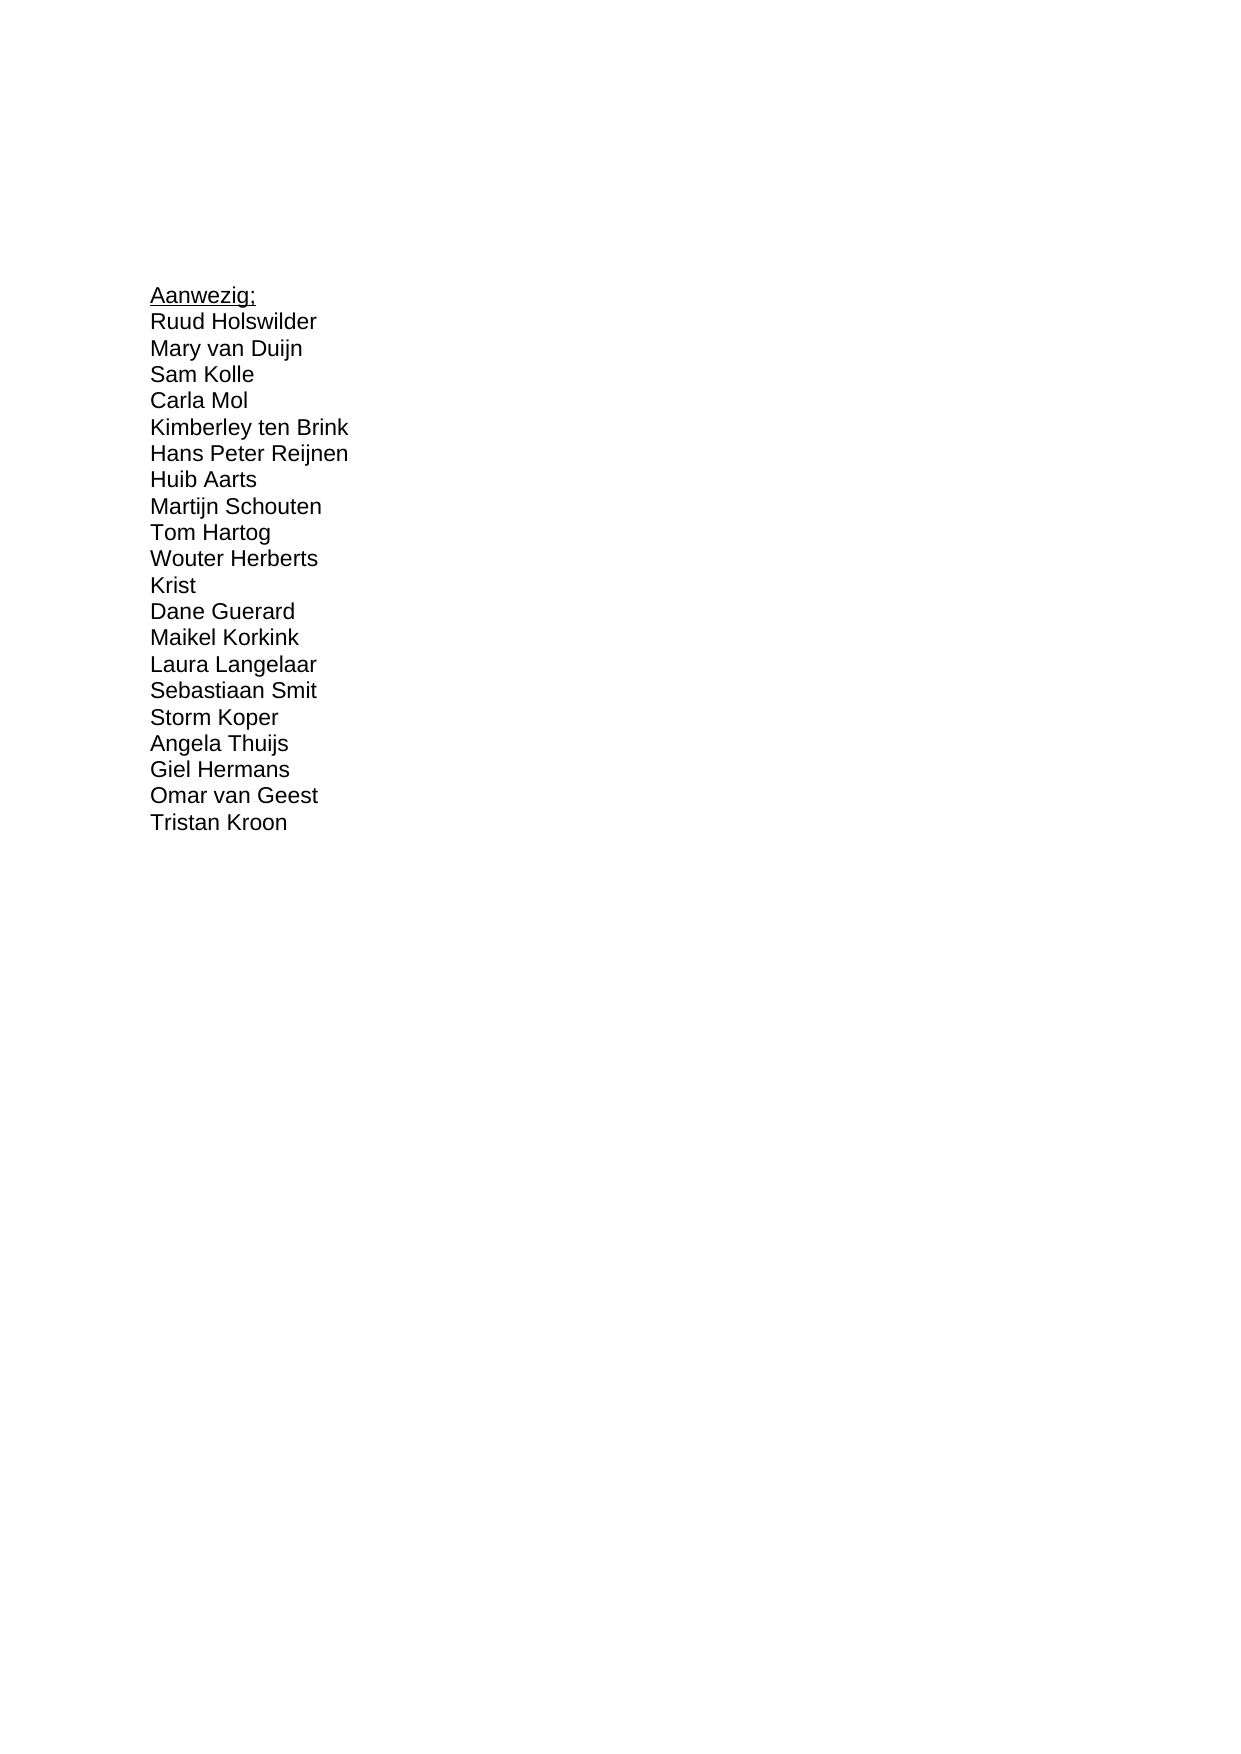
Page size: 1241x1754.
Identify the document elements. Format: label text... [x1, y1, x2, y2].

text Omar van Geest [150, 782, 1090, 809]
text Aanwezig; [150, 282, 1090, 308]
text Tom Hartog [150, 519, 1090, 545]
text Krist [150, 572, 1090, 598]
text Laura Langelaar [150, 651, 1090, 677]
text Kimberley ten Brink [150, 413, 1090, 440]
text Huib Aarts [150, 466, 1090, 493]
text Maikel Korkink [150, 624, 1090, 651]
text Wouter Herberts [150, 545, 1090, 572]
text Giel Hermans [150, 756, 1090, 782]
text Ruud Holswilder [150, 308, 1090, 334]
text Sebastiaan Smit [150, 677, 1090, 703]
text Angela Thuijs [150, 730, 1090, 756]
text Mary van Duijn [150, 334, 1090, 361]
text Martijn Schouten [150, 493, 1090, 519]
text Tristan Kroon [150, 809, 1090, 835]
text Hans Peter Reijnen [150, 440, 1090, 466]
text Carla Mol [150, 387, 1090, 413]
text Sam Kolle [150, 361, 1090, 387]
text Storm Koper [150, 703, 1090, 730]
text Dane Guerard [150, 598, 1090, 624]
